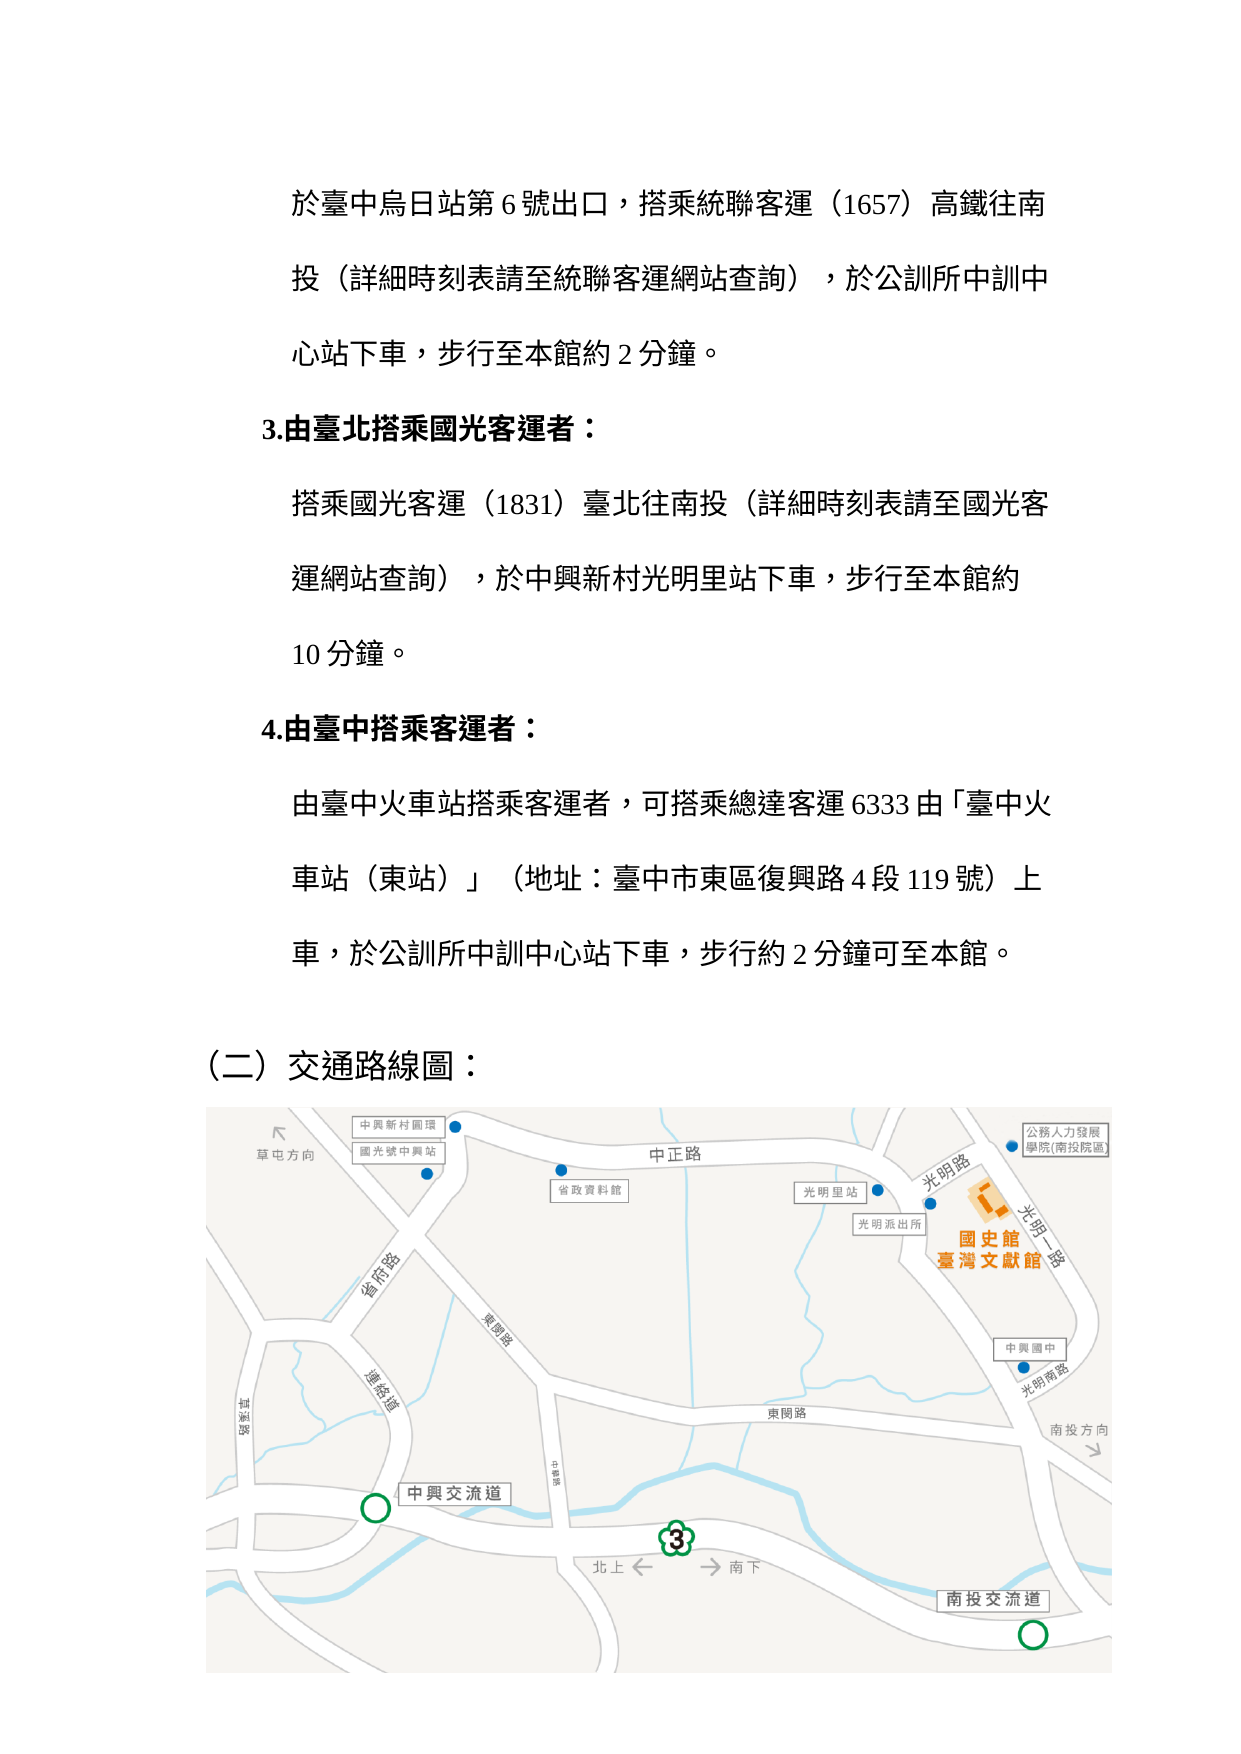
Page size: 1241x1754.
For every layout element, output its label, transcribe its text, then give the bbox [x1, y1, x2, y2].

text （二）交通路線圖： [187, 1027, 1053, 1102]
picture [206, 1107, 1112, 1673]
text 由臺中火車站搭乘客運者，可搭乘總達客運6333由「臺中火車站（東站）」（地址：臺中市東區復興路4段119號）上車，於公訓所中訓中心站下車，步行約2分鐘可至本館。 [291, 764, 1053, 989]
text 於臺中烏日站第6號出口，搭乘統聯客運（1657）高鐵往南投（詳細時刻表請至統聯客運網站查詢），於公訓所中訓中心站下車，步行至本館約2分鐘。 [291, 164, 1053, 389]
text 搭乘國光客運（1831）臺北往南投（詳細時刻表請至國光客運網站查詢），於中興新村光明里站下車，步行至本館約10分鐘。 [291, 464, 1053, 689]
text 3.由臺北搭乘國光客運者： [261, 389, 1053, 464]
text 4.由臺中搭乘客運者： [261, 689, 1053, 764]
